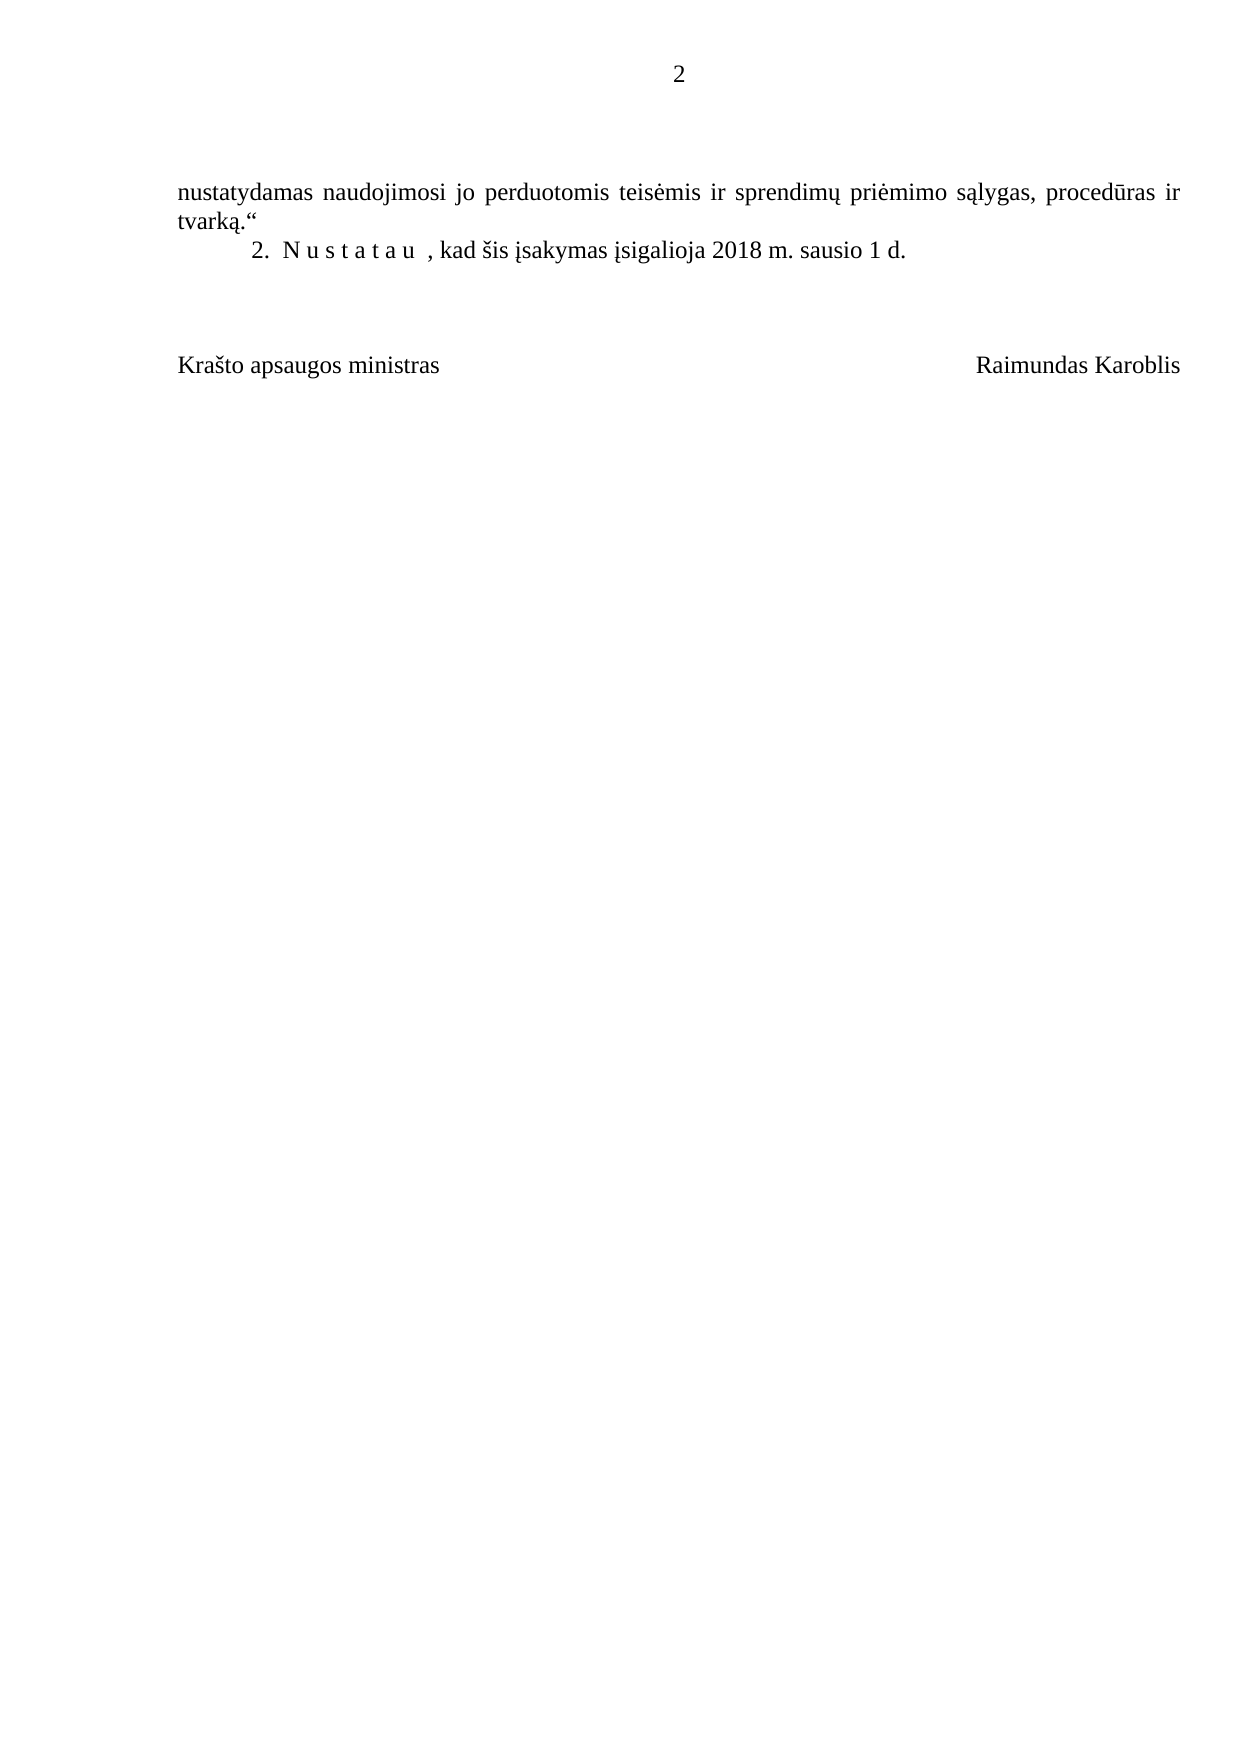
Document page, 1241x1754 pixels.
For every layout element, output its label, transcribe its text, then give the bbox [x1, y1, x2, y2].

text 2. N u s t a t a u , kad šis įsakymas įsigalioja 2018 m. sausio 1 d. [177, 235, 1181, 263]
text Krašto apsaugos ministras Raimundas Karoblis [177, 350, 1181, 378]
text nustatydamas naudojimosi jo perduotomis teisėmis ir sprendimų priėmimo sąlygas, procedūras ir tvarką.“ [177, 177, 1181, 235]
